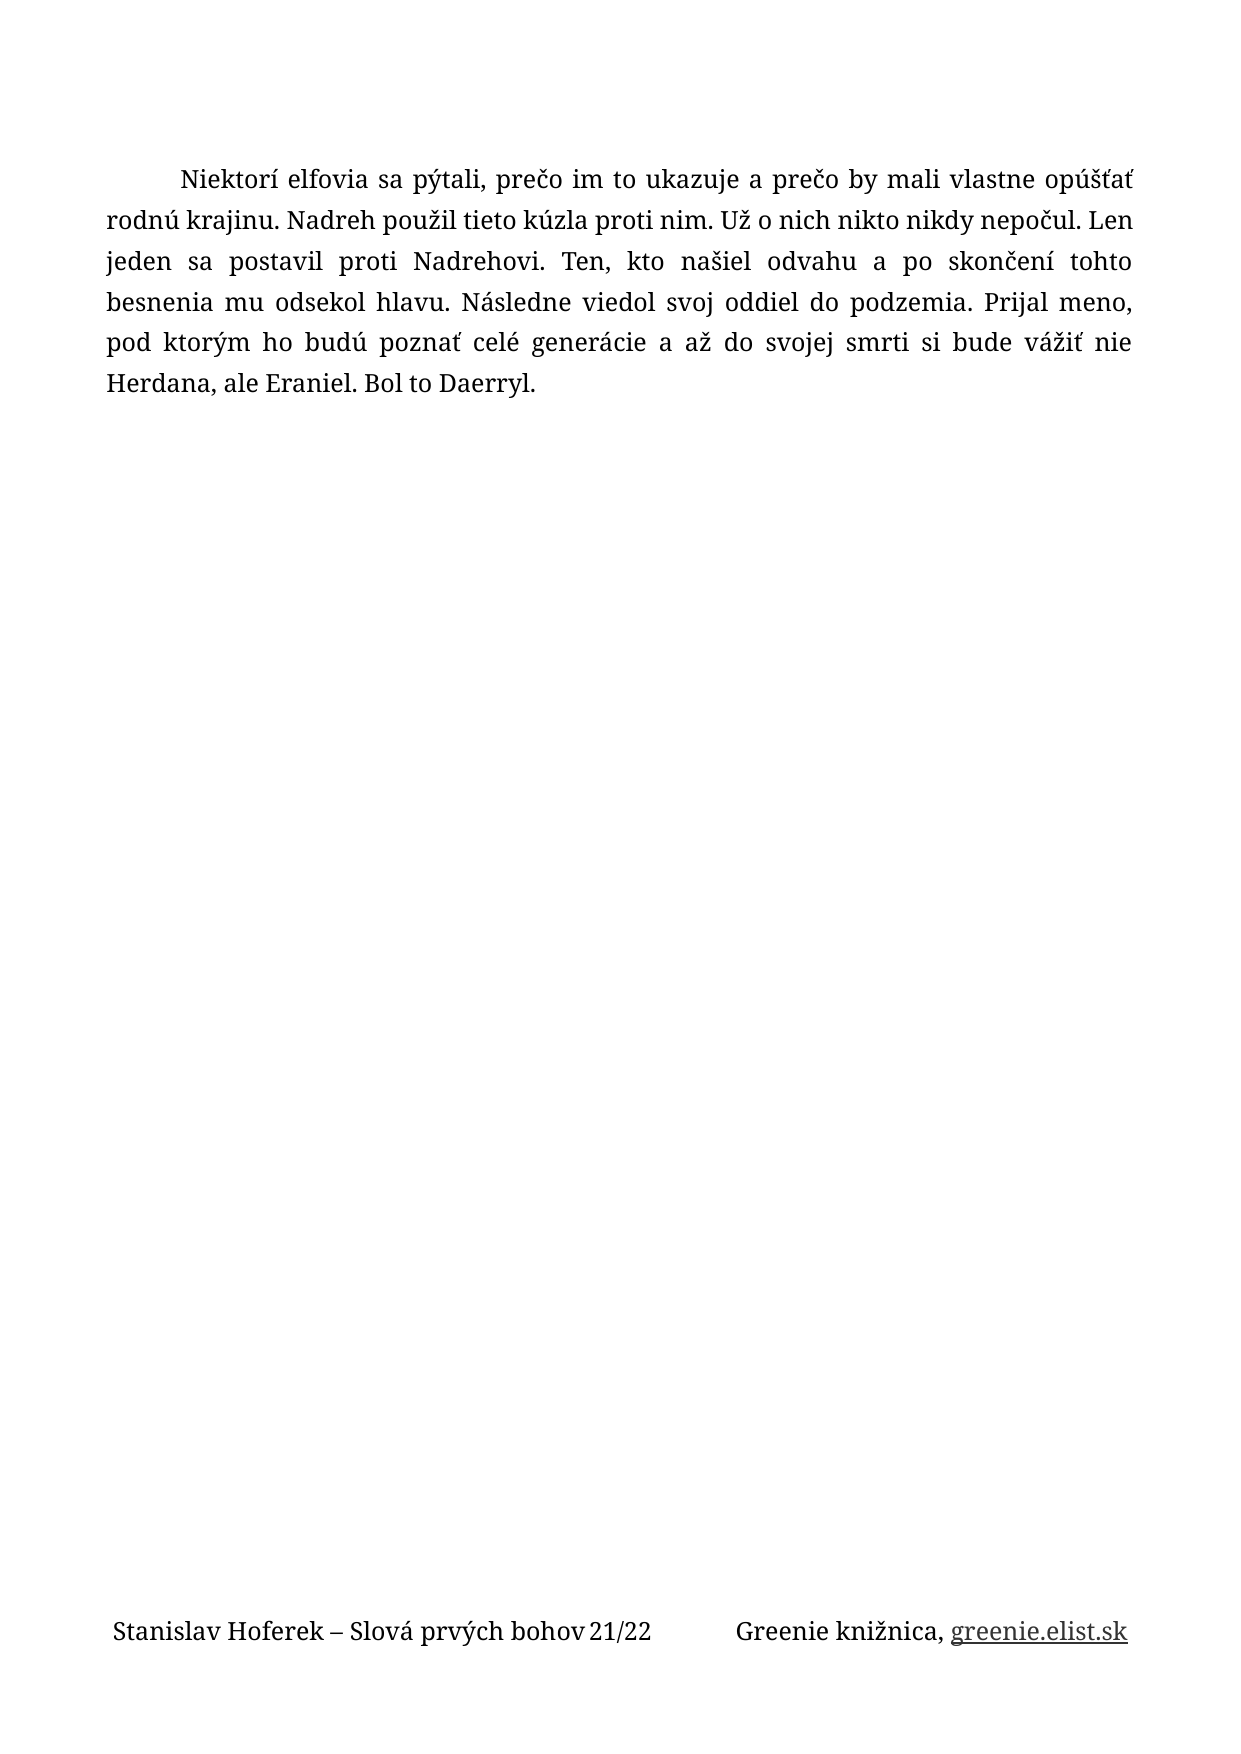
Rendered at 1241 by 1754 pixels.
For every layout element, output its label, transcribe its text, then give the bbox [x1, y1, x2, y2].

text Niektorí elfovia sa pýtali, prečo im to ukazuje a prečo by mali vlastne opúšťať rodnú krajinu. Nadreh použil tieto kúzla proti nim. Už o nich nikto nikdy nepočul. Len jeden sa postavil proti Nadrehovi. Ten, kto našiel odvahu a po skončení tohto besnenia mu odsekol hlavu. Následne viedol svoj oddiel do podzemia. Prijal meno, pod ktorým ho budú poznať celé generácie a až do svojej smrti si bude vážiť nie Herdana, ale Eraniel. Bol to Daerryl. [106, 162, 1134, 400]
